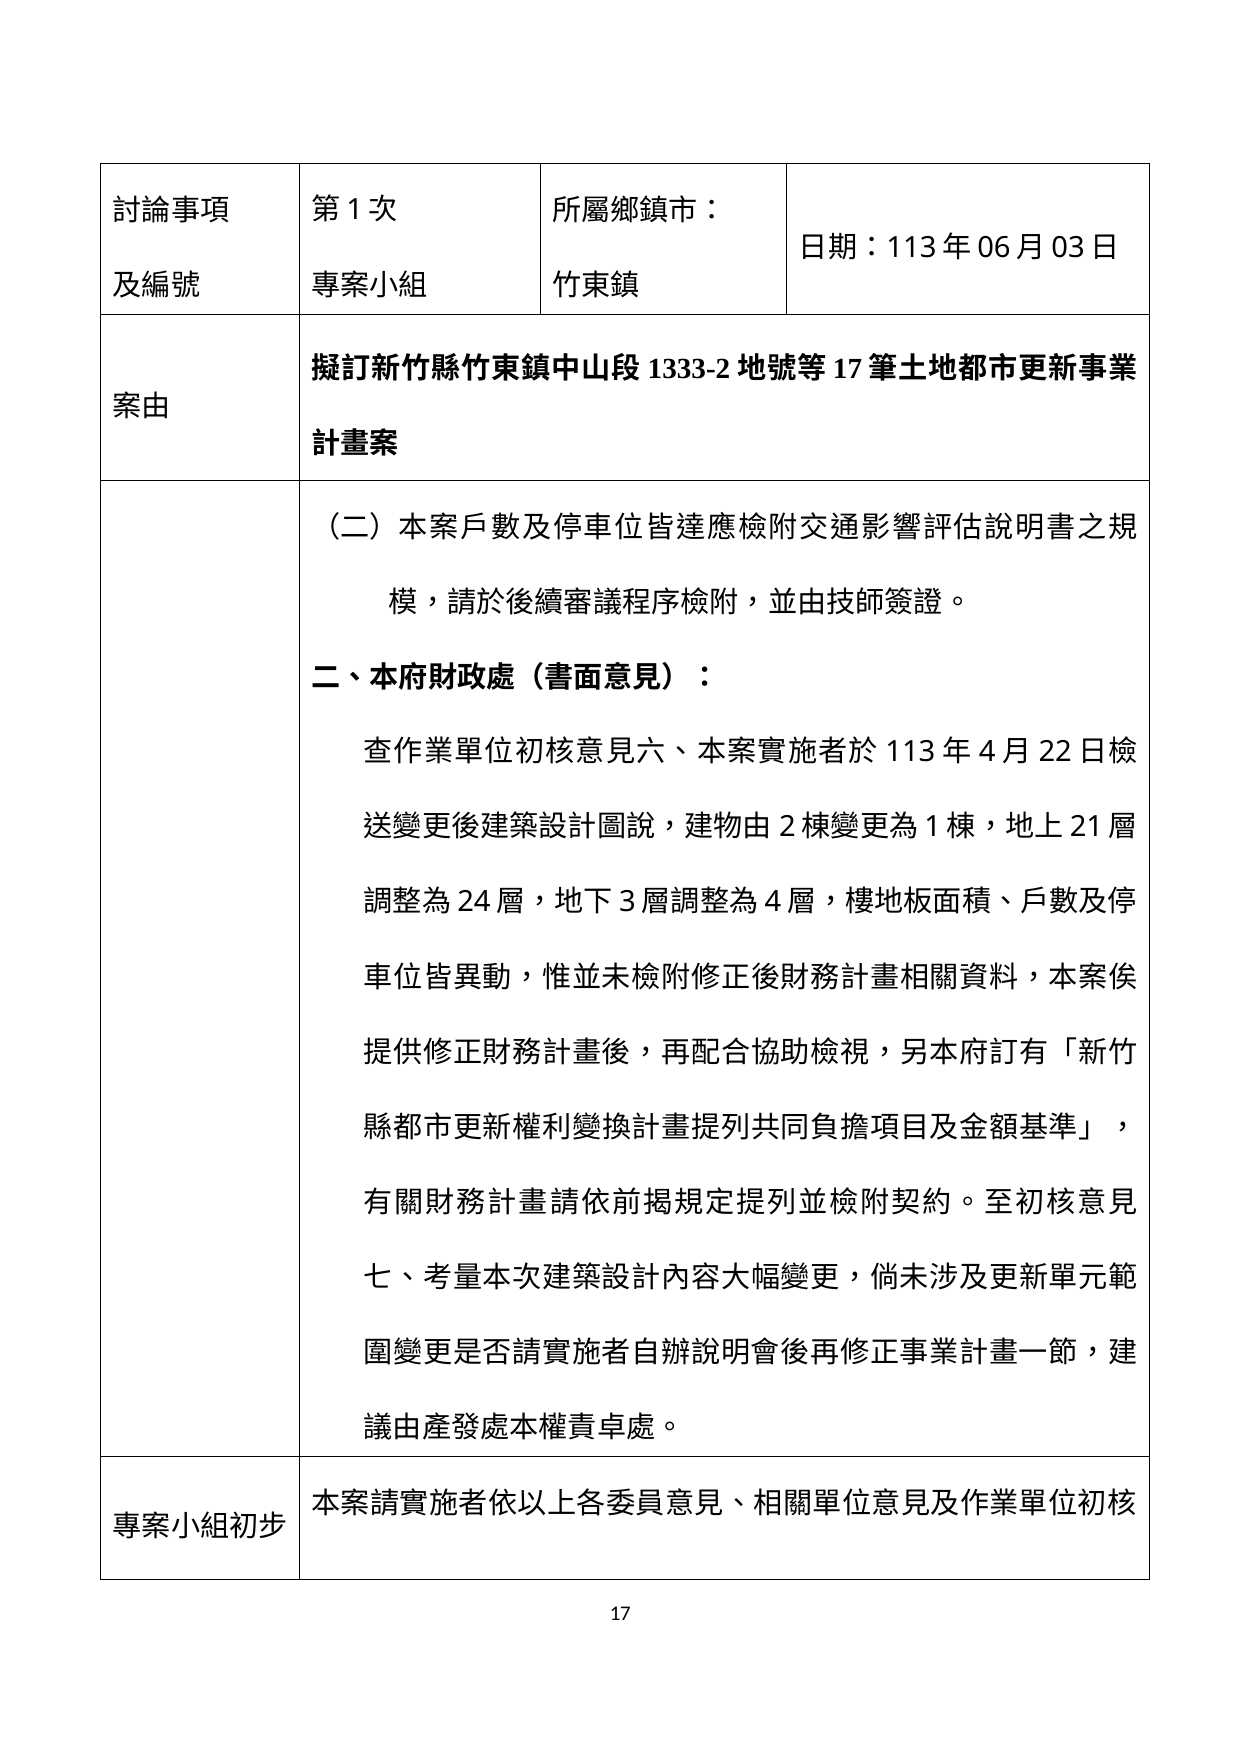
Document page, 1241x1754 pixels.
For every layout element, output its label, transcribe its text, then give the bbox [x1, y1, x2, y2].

table_cell 擬訂新竹縣竹東鎮中山段1333-2地號等17筆土地都市更新事業計畫案 [300, 315, 1149, 479]
table_cell [101, 481, 299, 1456]
table_cell 本案請實施者依以上各委員意見、相關單位意見及作業單位初核 [300, 1457, 1149, 1579]
table_header 討論事項 及編號 [101, 164, 299, 313]
table_header 所屬鄉鎮市： 竹東鎮 [541, 164, 786, 313]
table_header 第1次 專案小組 [300, 164, 540, 313]
table_header 日期：113年06月03日 [787, 164, 1149, 313]
table_cell 專案小組初步 [101, 1457, 299, 1579]
table_cell 案由 [101, 315, 299, 479]
table_cell 本府交通旅遊處（書面意見)： 建議評於東寧路或長春路側捐建一座UBike站(20柱約50公尺長)，考量UB之牽曳空間，設站後仍需有2.5公尺寬人行空間。 本案戶數及停車位皆達應檢附交通影響評估說明書之規模，請於後續審議程序檢附，並由技師簽證。 本府財政處（書面意見）： 查作業單位初核意見六、本案實施者於113年4月22日檢送變更後建築設計圖說，建物由2棟變更為1棟，地上21層調整為24層，地下3層調整為4層，樓地板面積、戶數及停車位皆異動，惟並未檢附修正後財務計畫相關資料，本案俟提供修正財務計畫後，再配合協助檢視，另本府訂有「新竹縣都市更新權利變換計畫提列共同負擔項目及金額基準」，有關財務計畫請依前揭規定提列並檢附契約。至初核意見七、考量本次建築設計內容大幅變更，倘未涉及更新單元範圍變更是否請實施者自辦說明會後再修正事業計畫一節，建議由產發處本權責卓處。 [300, 481, 1149, 1456]
